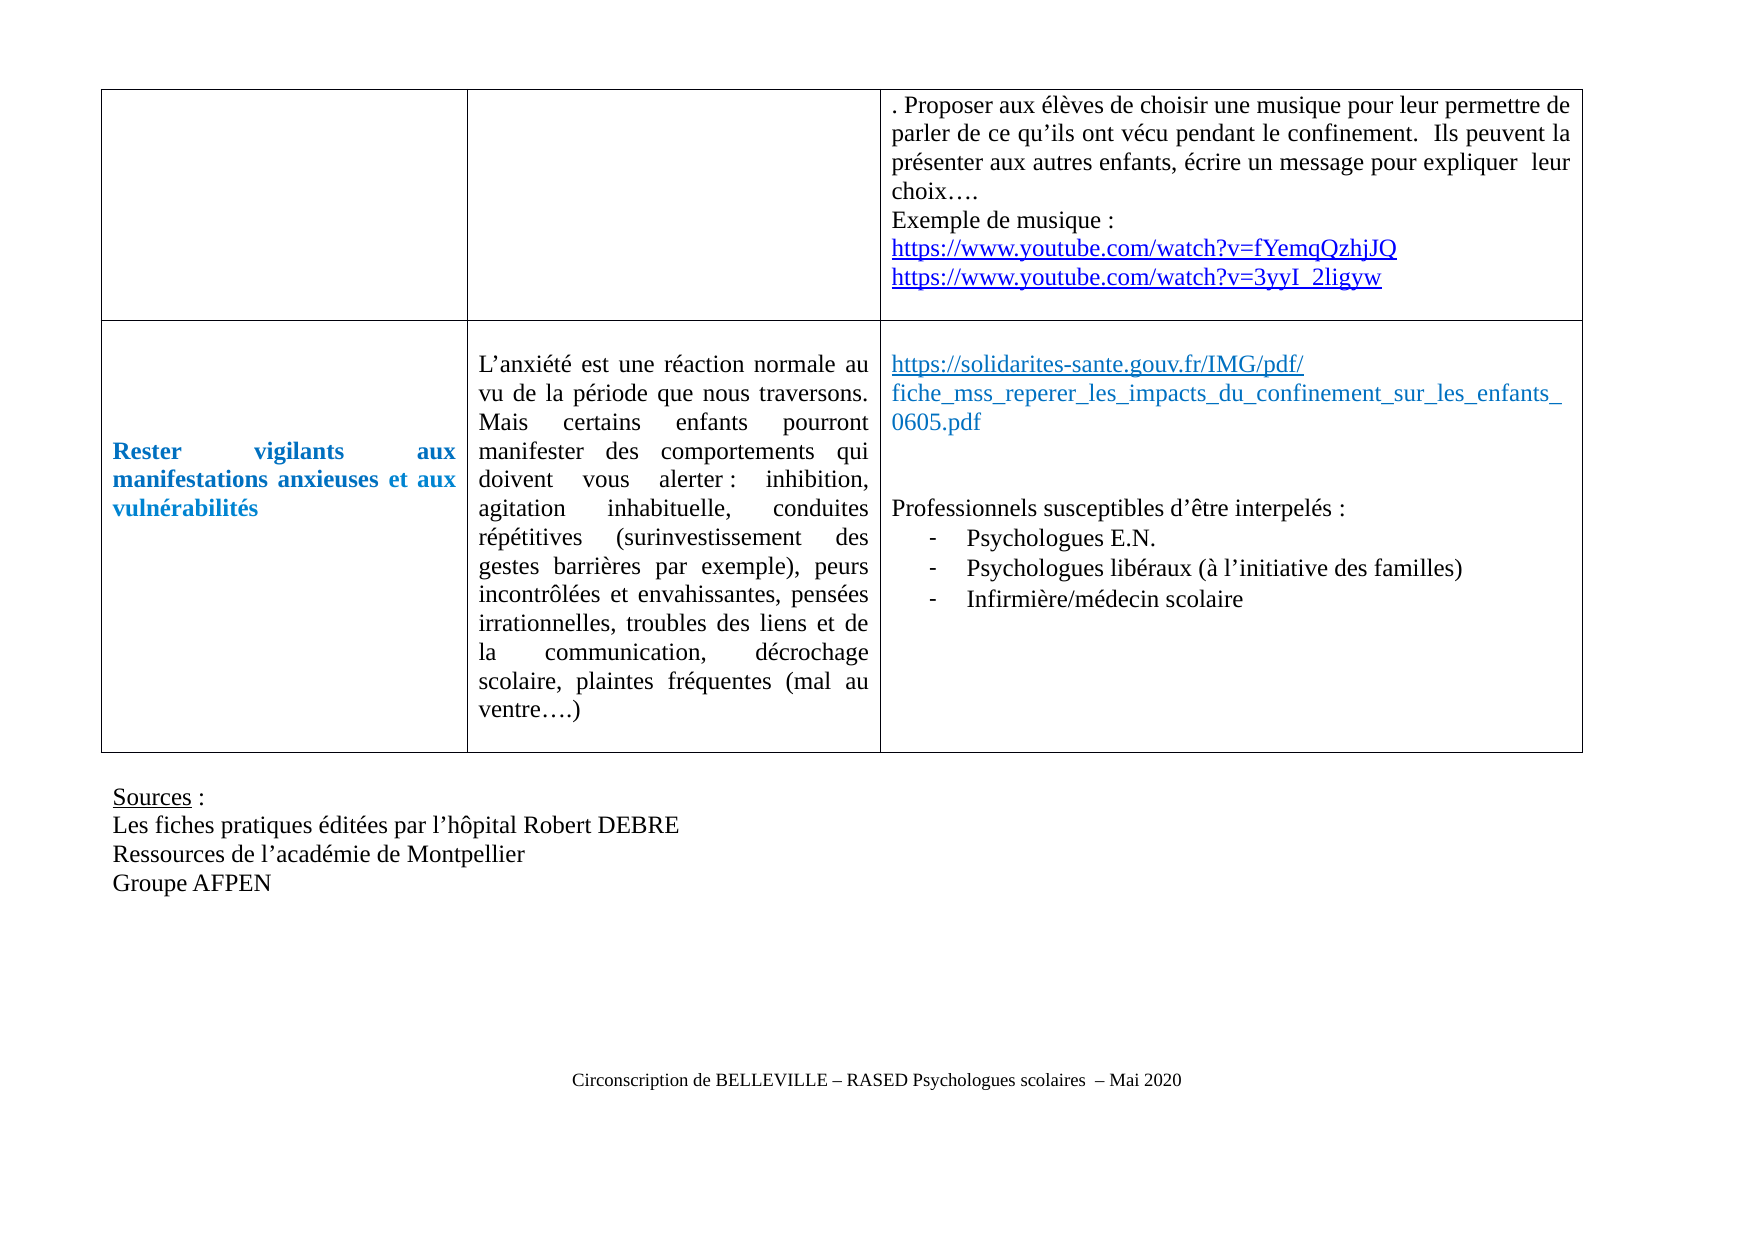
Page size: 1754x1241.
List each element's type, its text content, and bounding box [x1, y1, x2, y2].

table_cell Rester vigilants aux manifestations anxieuses et aux vulnérabilités [102, 321, 467, 752]
text Sources : [112, 782, 1641, 811]
table_cell https://solidarites-sante.gouv.fr/IMG/pdf/ fiche_mss_reperer_les_impacts_du_confinement_sur_les_enfants_0605.pdf Professionnels susceptibles d’être interpelés : Psychologues E.N. Psychologues libéraux (à l’initiative des familles) Infirmière/médecin scolaire [881, 321, 1582, 752]
table_cell [102, 90, 467, 320]
text Groupe AFPEN [112, 868, 1641, 897]
text Ressources de l’académie de Montpellier [112, 839, 1641, 868]
table_cell [468, 90, 880, 320]
table_cell L’anxiété est une réaction normale au vu de la période que nous traversons. Mais certains enfants pourront manifester des comportements qui doivent vous alerter : inhibition, agitation inhabituelle, conduites répétitives (surinvestissement des gestes barrières par exemple), peurs incontrôlées et envahissantes, pensées irrationnelles, troubles des liens et de la communication, décrochage scolaire, plaintes fréquentes (mal au ventre….) [468, 321, 880, 752]
table_cell . Proposer aux élèves de choisir une musique pour leur permettre de parler de ce qu’ils ont vécu pendant le confinement. Ils peuvent la présenter aux autres enfants, écrire un message pour expliquer leur choix…. Exemple de musique : https://www.youtube.com/watch?v=fYemqQzhjJQ https://www.youtube.com/watch?v=3yyI_2ligyw [881, 90, 1582, 320]
text Les fiches pratiques éditées par l’hôpital Robert DEBRE [112, 811, 1641, 839]
